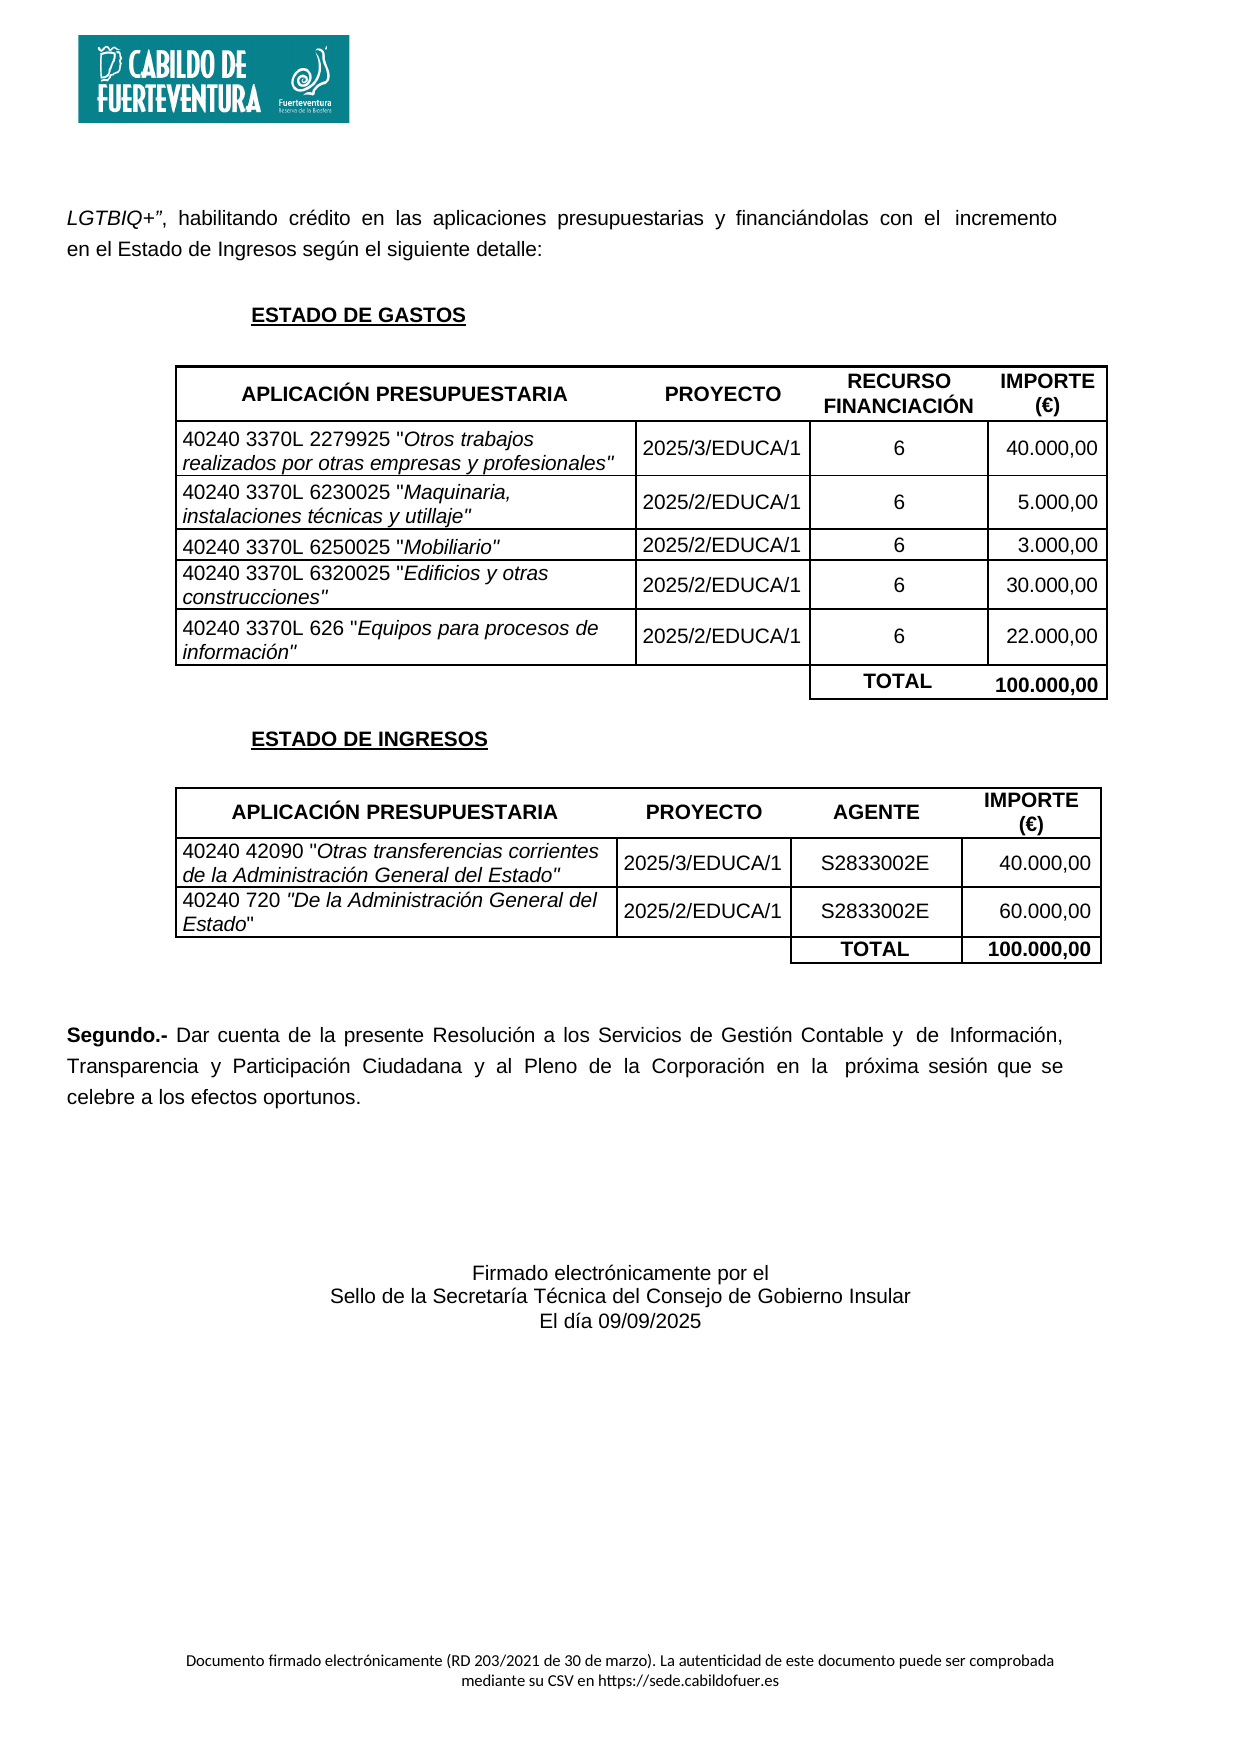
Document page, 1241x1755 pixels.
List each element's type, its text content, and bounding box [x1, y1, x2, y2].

text LGTBIQ+”, habilitando crédito en las aplicaciones presupuestarias y financiándolas con el incremento en el Estado de Ingresos según el siguiente detalle: [67, 206, 1064, 261]
table_cell S2833002E [792, 839, 961, 886]
table_cell [176, 938, 790, 962]
table_cell 2025/2/EDUCA/1 [637, 610, 809, 664]
text Sello de la Secretaría Técnica del Consejo de Gobierno Insular El día 09/09/2025 [329, 1284, 912, 1332]
table_cell 6 [811, 610, 987, 664]
table_header AGENTE [791, 789, 962, 837]
table_cell TOTAL [792, 938, 961, 962]
table_cell 40240 3370L 6320025 "Edificios y otras construcciones" [177, 561, 635, 608]
text Firmado electrónicamente por el [121, 1260, 1120, 1284]
table_cell 5.000,00 [989, 476, 1106, 528]
table_cell 6 [811, 422, 987, 474]
table_header PROYECTO [617, 789, 791, 837]
table_header IMPORTE (€) [962, 789, 1100, 837]
table_cell 40240 720 "De la Administración General del Estado" [177, 888, 616, 936]
table_cell 6 [811, 476, 987, 528]
table_cell 2025/2/EDUCA/1 [637, 476, 809, 528]
table_cell 22.000,00 [989, 610, 1106, 664]
table_cell 6 [811, 561, 987, 608]
table_cell 3.000,00 [989, 530, 1106, 559]
table_cell 30.000,00 [989, 561, 1106, 608]
table_cell 100.000,00 [988, 666, 1106, 697]
table_cell 60.000,00 [963, 888, 1100, 936]
table_cell 2025/2/EDUCA/1 [637, 561, 809, 608]
table_header RECURSO FINANCIACIÓN [810, 368, 988, 420]
table_cell 2025/3/EDUCA/1 [637, 422, 809, 474]
table_cell 40240 3370L 2279925 "Otros trabajos realizados por otras empresas y profesionales" [177, 422, 635, 474]
subtitle ESTADO DE GASTOS [251, 303, 1120, 327]
table_header APLICACIÓN PRESUPUESTARIA [177, 789, 617, 837]
table_header APLICACIÓN PRESUPUESTARIA [177, 368, 636, 420]
table_cell 40240 3370L 626 "Equipos para procesos de información" [177, 610, 635, 664]
table_cell S2833002E [792, 888, 961, 936]
table_cell 40.000,00 [989, 422, 1106, 474]
table_cell 2025/3/EDUCA/1 [618, 839, 790, 886]
table_cell 40.000,00 [963, 839, 1100, 886]
text ESTADO DE INGRESOS [251, 727, 1120, 751]
table_cell 2025/2/EDUCA/1 [618, 888, 790, 936]
table_cell 6 [811, 530, 987, 559]
table_header IMPORTE (€) [988, 368, 1106, 420]
table_cell 40240 3370L 6250025 "Mobiliario" [177, 530, 635, 559]
table_cell 40240 42090 "Otras transferencias corrientes de la Administración General del Estado" [177, 839, 616, 886]
table_cell 2025/2/EDUCA/1 [637, 530, 809, 559]
table_cell 40240 3370L 6230025 "Maquinaria, instalaciones técnicas y utillaje" [177, 476, 635, 528]
table_cell TOTAL [811, 666, 988, 697]
table_cell [176, 666, 809, 697]
text Segundo.- Dar cuenta de la presente Resolución a los Servicios de Gestión Contable y de Información, Transparencia y Participación Ciudadana y al Pleno de la Corporación en la próxima sesión que se celebre a los efectos oportunos. [67, 1022, 1064, 1109]
table_cell 100.000,00 [963, 938, 1100, 962]
table_header PROYECTO [636, 368, 810, 420]
